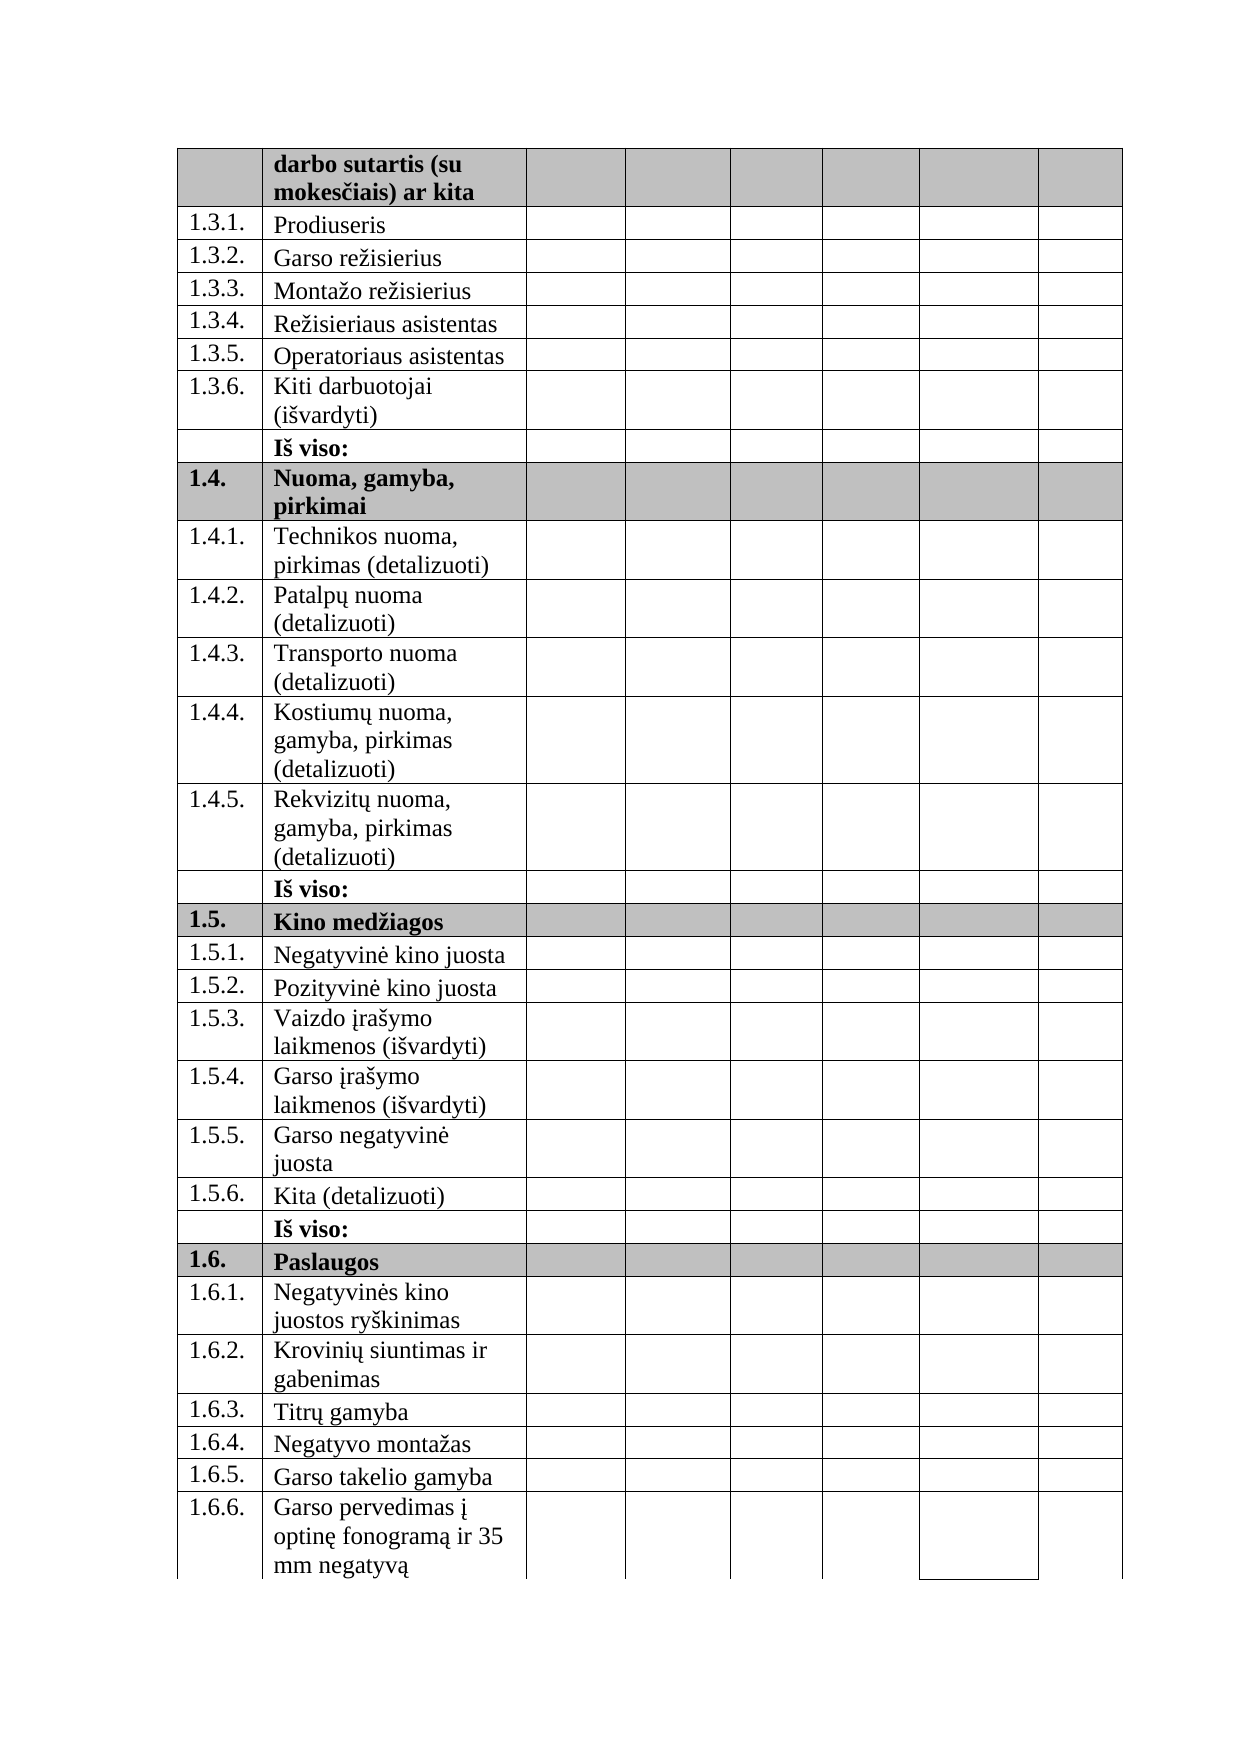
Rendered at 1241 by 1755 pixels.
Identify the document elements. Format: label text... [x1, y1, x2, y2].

table_cell [823, 1459, 919, 1491]
table_cell [731, 937, 822, 969]
table_cell Iš viso: [263, 430, 526, 462]
table_cell [527, 521, 625, 579]
table_cell [823, 580, 919, 637]
table_cell [1039, 638, 1122, 696]
table_cell [731, 904, 822, 936]
table_cell [1039, 784, 1122, 870]
table_cell [920, 1003, 1038, 1060]
table_cell [527, 1492, 625, 1578]
table_cell 1.5.2. [178, 970, 262, 1002]
table_cell [823, 430, 919, 462]
table_cell [731, 1459, 822, 1491]
table_cell [626, 339, 730, 370]
table_cell [823, 970, 919, 1002]
table_cell [823, 306, 919, 337]
table_cell Transporto nuoma (detalizuoti) [263, 638, 526, 696]
table_cell [626, 580, 730, 637]
table_cell [527, 697, 625, 783]
table_cell [626, 1244, 730, 1276]
table_cell [527, 1061, 625, 1119]
table_cell [626, 1492, 730, 1578]
table_cell [626, 1277, 730, 1334]
table_cell [731, 970, 822, 1002]
table_cell [527, 1427, 625, 1458]
table_cell [731, 1061, 822, 1119]
table_cell [731, 1211, 822, 1243]
table_cell [1039, 207, 1122, 239]
table_cell [1039, 937, 1122, 969]
table_cell [823, 207, 919, 239]
table_cell [1039, 697, 1122, 783]
table_cell [626, 1061, 730, 1119]
table_cell [823, 1277, 919, 1334]
table_cell 1.4.1. [178, 521, 262, 579]
table_cell [626, 1427, 730, 1458]
table_cell [1039, 1335, 1122, 1393]
table_cell [527, 1394, 625, 1426]
table_cell [1039, 1244, 1122, 1276]
table_cell [527, 306, 625, 337]
table_cell [731, 306, 822, 337]
table_cell [626, 306, 730, 337]
table_cell [823, 1061, 919, 1119]
table_cell [823, 273, 919, 304]
table_cell Negatyvo montažas [263, 1427, 526, 1458]
table_cell [920, 521, 1038, 579]
table_cell 1.3.4. [178, 306, 262, 337]
table_cell Kostiumų nuoma, gamyba, pirkimas (detalizuoti) [263, 697, 526, 783]
table_cell 1.4. [178, 463, 262, 520]
table_cell [626, 970, 730, 1002]
table_cell [920, 904, 1038, 936]
table_cell [527, 1244, 625, 1276]
table_cell [626, 240, 730, 272]
table_cell darbo sutartis (su mokesčiais) ar kita [263, 149, 526, 206]
table_cell [626, 697, 730, 783]
table_cell [731, 1394, 822, 1426]
table_cell [920, 871, 1038, 903]
table_cell Montažo režisierius [263, 273, 526, 304]
table_cell [823, 638, 919, 696]
table_cell [920, 1120, 1038, 1177]
table_cell 1.3.3. [178, 273, 262, 304]
table_cell [920, 697, 1038, 783]
table_cell 1.4.5. [178, 784, 262, 870]
table_cell Pozityvinė kino juosta [263, 970, 526, 1002]
table_cell 1.5.4. [178, 1061, 262, 1119]
table_cell 1.6. [178, 1244, 262, 1276]
table_cell [731, 339, 822, 370]
table_cell Titrų gamyba [263, 1394, 526, 1426]
table_cell [1039, 1394, 1122, 1426]
table_cell [1039, 904, 1122, 936]
table_cell [1039, 1003, 1122, 1060]
table_cell [920, 273, 1038, 304]
table_cell 1.6.6. [178, 1492, 262, 1578]
table_cell Kiti darbuotojai (išvardyti) [263, 371, 526, 429]
table_cell [823, 463, 919, 520]
table_cell Patalpų nuoma (detalizuoti) [263, 580, 526, 637]
table_cell [1039, 240, 1122, 272]
table_cell [626, 1394, 730, 1426]
table_cell [527, 1120, 625, 1177]
table_cell [731, 1003, 822, 1060]
table_cell [626, 871, 730, 903]
table_cell [823, 1244, 919, 1276]
table_cell [920, 1427, 1038, 1458]
table_cell [1039, 1492, 1122, 1578]
table_cell [823, 697, 919, 783]
table_cell Negatyvinės kino juostos ryškinimas [263, 1277, 526, 1334]
table_cell [823, 871, 919, 903]
table_cell [920, 1492, 1038, 1578]
table_cell [626, 149, 730, 206]
table_cell [823, 904, 919, 936]
table_cell [920, 1277, 1038, 1334]
table_cell Garso pervedimas į optinę fonogramą ir 35 mm negatyvą [263, 1492, 526, 1578]
table_cell [920, 339, 1038, 370]
table_cell 1.3.5. [178, 339, 262, 370]
table_cell [823, 1178, 919, 1210]
table_cell [1039, 871, 1122, 903]
table_cell [920, 1061, 1038, 1119]
table_cell [731, 784, 822, 870]
table_cell [920, 937, 1038, 969]
table_cell [1039, 521, 1122, 579]
table_cell Kita (detalizuoti) [263, 1178, 526, 1210]
table_cell [920, 149, 1038, 206]
table_cell [527, 430, 625, 462]
table_cell Negatyvinė kino juosta [263, 937, 526, 969]
table_cell [920, 1244, 1038, 1276]
table_cell [731, 521, 822, 579]
table_cell Iš viso: [263, 1211, 526, 1243]
table_cell [920, 1335, 1038, 1393]
table_cell [626, 1335, 730, 1393]
table_cell 1.4.2. [178, 580, 262, 637]
table_cell 1.6.5. [178, 1459, 262, 1491]
table_cell [731, 1178, 822, 1210]
table_cell Garso įrašymo laikmenos (išvardyti) [263, 1061, 526, 1119]
table_cell [823, 1120, 919, 1177]
table_cell 1.6.2. [178, 1335, 262, 1393]
table_cell Nuoma, gamyba, pirkimai [263, 463, 526, 520]
table_cell [731, 580, 822, 637]
table_cell [731, 149, 822, 206]
table_cell [731, 430, 822, 462]
table_cell 1.4.3. [178, 638, 262, 696]
table_cell [920, 1394, 1038, 1426]
table_cell 1.5. [178, 904, 262, 936]
table_cell Garso režisierius [263, 240, 526, 272]
table_cell [527, 1335, 625, 1393]
table_cell [823, 784, 919, 870]
table_cell [527, 149, 625, 206]
table_cell [823, 521, 919, 579]
table_cell [1039, 463, 1122, 520]
table_cell 1.5.3. [178, 1003, 262, 1060]
table_cell [731, 371, 822, 429]
table_cell [920, 240, 1038, 272]
table_cell [527, 580, 625, 637]
table_cell [527, 784, 625, 870]
table_cell Garso takelio gamyba [263, 1459, 526, 1491]
table_cell [527, 273, 625, 304]
table_cell [823, 240, 919, 272]
table_cell [1039, 306, 1122, 337]
table_cell [920, 970, 1038, 1002]
table_cell 1.6.3. [178, 1394, 262, 1426]
table_cell [1039, 339, 1122, 370]
table_cell [1039, 273, 1122, 304]
table_cell Prodiuseris [263, 207, 526, 239]
table_cell 1.3.1. [178, 207, 262, 239]
table_cell [731, 1244, 822, 1276]
table_cell [731, 1277, 822, 1334]
table_cell [626, 904, 730, 936]
table_cell 1.6.1. [178, 1277, 262, 1334]
table_cell [626, 784, 730, 870]
table_cell [1039, 1459, 1122, 1491]
table_cell [626, 1003, 730, 1060]
table_cell 1.3.6. [178, 371, 262, 429]
table_cell Vaizdo įrašymo laikmenos (išvardyti) [263, 1003, 526, 1060]
table_cell [823, 1211, 919, 1243]
table_cell [823, 339, 919, 370]
table_cell 1.6.4. [178, 1427, 262, 1458]
table_cell [527, 463, 625, 520]
table_cell [823, 1003, 919, 1060]
table_cell [920, 463, 1038, 520]
table_cell [626, 521, 730, 579]
table_cell Paslaugos [263, 1244, 526, 1276]
table_cell 1.5.5. [178, 1120, 262, 1177]
table_cell [823, 1427, 919, 1458]
table_cell [731, 638, 822, 696]
table_cell [1039, 1277, 1122, 1334]
table_cell Operatoriaus asistentas [263, 339, 526, 370]
table_cell 1.4.4. [178, 697, 262, 783]
table_cell [1039, 580, 1122, 637]
table_cell [920, 1211, 1038, 1243]
table_cell [527, 638, 625, 696]
table_cell [920, 1459, 1038, 1491]
table_cell [626, 1459, 730, 1491]
table_cell [178, 149, 262, 206]
table_cell Rekvizitų nuoma, gamyba, pirkimas (detalizuoti) [263, 784, 526, 870]
table_cell [1039, 970, 1122, 1002]
table_cell [731, 871, 822, 903]
table_cell [626, 638, 730, 696]
table_cell [178, 871, 262, 903]
table_cell [731, 240, 822, 272]
table_cell [1039, 1061, 1122, 1119]
table_cell [920, 638, 1038, 696]
table_cell Garso negatyvinė juosta [263, 1120, 526, 1177]
table_cell [1039, 149, 1122, 206]
table_cell [527, 937, 625, 969]
table_cell [731, 273, 822, 304]
table_cell [920, 371, 1038, 429]
table_cell [626, 937, 730, 969]
table_cell [527, 904, 625, 936]
table_cell [920, 580, 1038, 637]
table_cell [823, 1335, 919, 1393]
table_cell [731, 1120, 822, 1177]
table_cell [731, 463, 822, 520]
table_cell [1039, 371, 1122, 429]
table_cell [626, 207, 730, 239]
table_cell [527, 240, 625, 272]
table_cell Kino medžiagos [263, 904, 526, 936]
table_cell [527, 371, 625, 429]
table_cell [178, 1211, 262, 1243]
table_cell [920, 430, 1038, 462]
table_cell [731, 1492, 822, 1578]
table_cell [731, 697, 822, 783]
table_cell [626, 273, 730, 304]
table_cell [920, 1178, 1038, 1210]
table_cell [626, 1178, 730, 1210]
table_cell Režisieriaus asistentas [263, 306, 526, 337]
table_cell 1.5.1. [178, 937, 262, 969]
table_cell [626, 1211, 730, 1243]
table_cell Technikos nuoma, pirkimas (detalizuoti) [263, 521, 526, 579]
table_cell [1039, 430, 1122, 462]
table_cell [527, 871, 625, 903]
table_cell [823, 371, 919, 429]
table_cell [823, 149, 919, 206]
table_cell [920, 207, 1038, 239]
table_cell Krovinių siuntimas ir gabenimas [263, 1335, 526, 1393]
table_cell 1.5.6. [178, 1178, 262, 1210]
table_cell [823, 1492, 919, 1578]
table_cell [731, 1335, 822, 1393]
table_cell [1039, 1211, 1122, 1243]
table_cell [823, 937, 919, 969]
table_cell [920, 784, 1038, 870]
table_cell [823, 1394, 919, 1426]
table_cell 1.3.2. [178, 240, 262, 272]
table_cell [1039, 1178, 1122, 1210]
table_cell [731, 207, 822, 239]
table_cell [1039, 1427, 1122, 1458]
table_cell [626, 430, 730, 462]
table_cell [626, 463, 730, 520]
table_cell [527, 1211, 625, 1243]
table_cell [626, 1120, 730, 1177]
table_cell [626, 371, 730, 429]
table_cell Iš viso: [263, 871, 526, 903]
table_cell [527, 970, 625, 1002]
table_cell [527, 207, 625, 239]
table_cell [527, 1277, 625, 1334]
table_cell [527, 339, 625, 370]
table_cell [527, 1178, 625, 1210]
table_cell [1039, 1120, 1122, 1177]
table_cell [178, 430, 262, 462]
table_cell [527, 1459, 625, 1491]
table_cell [731, 1427, 822, 1458]
table_cell [920, 306, 1038, 337]
table_cell [527, 1003, 625, 1060]
